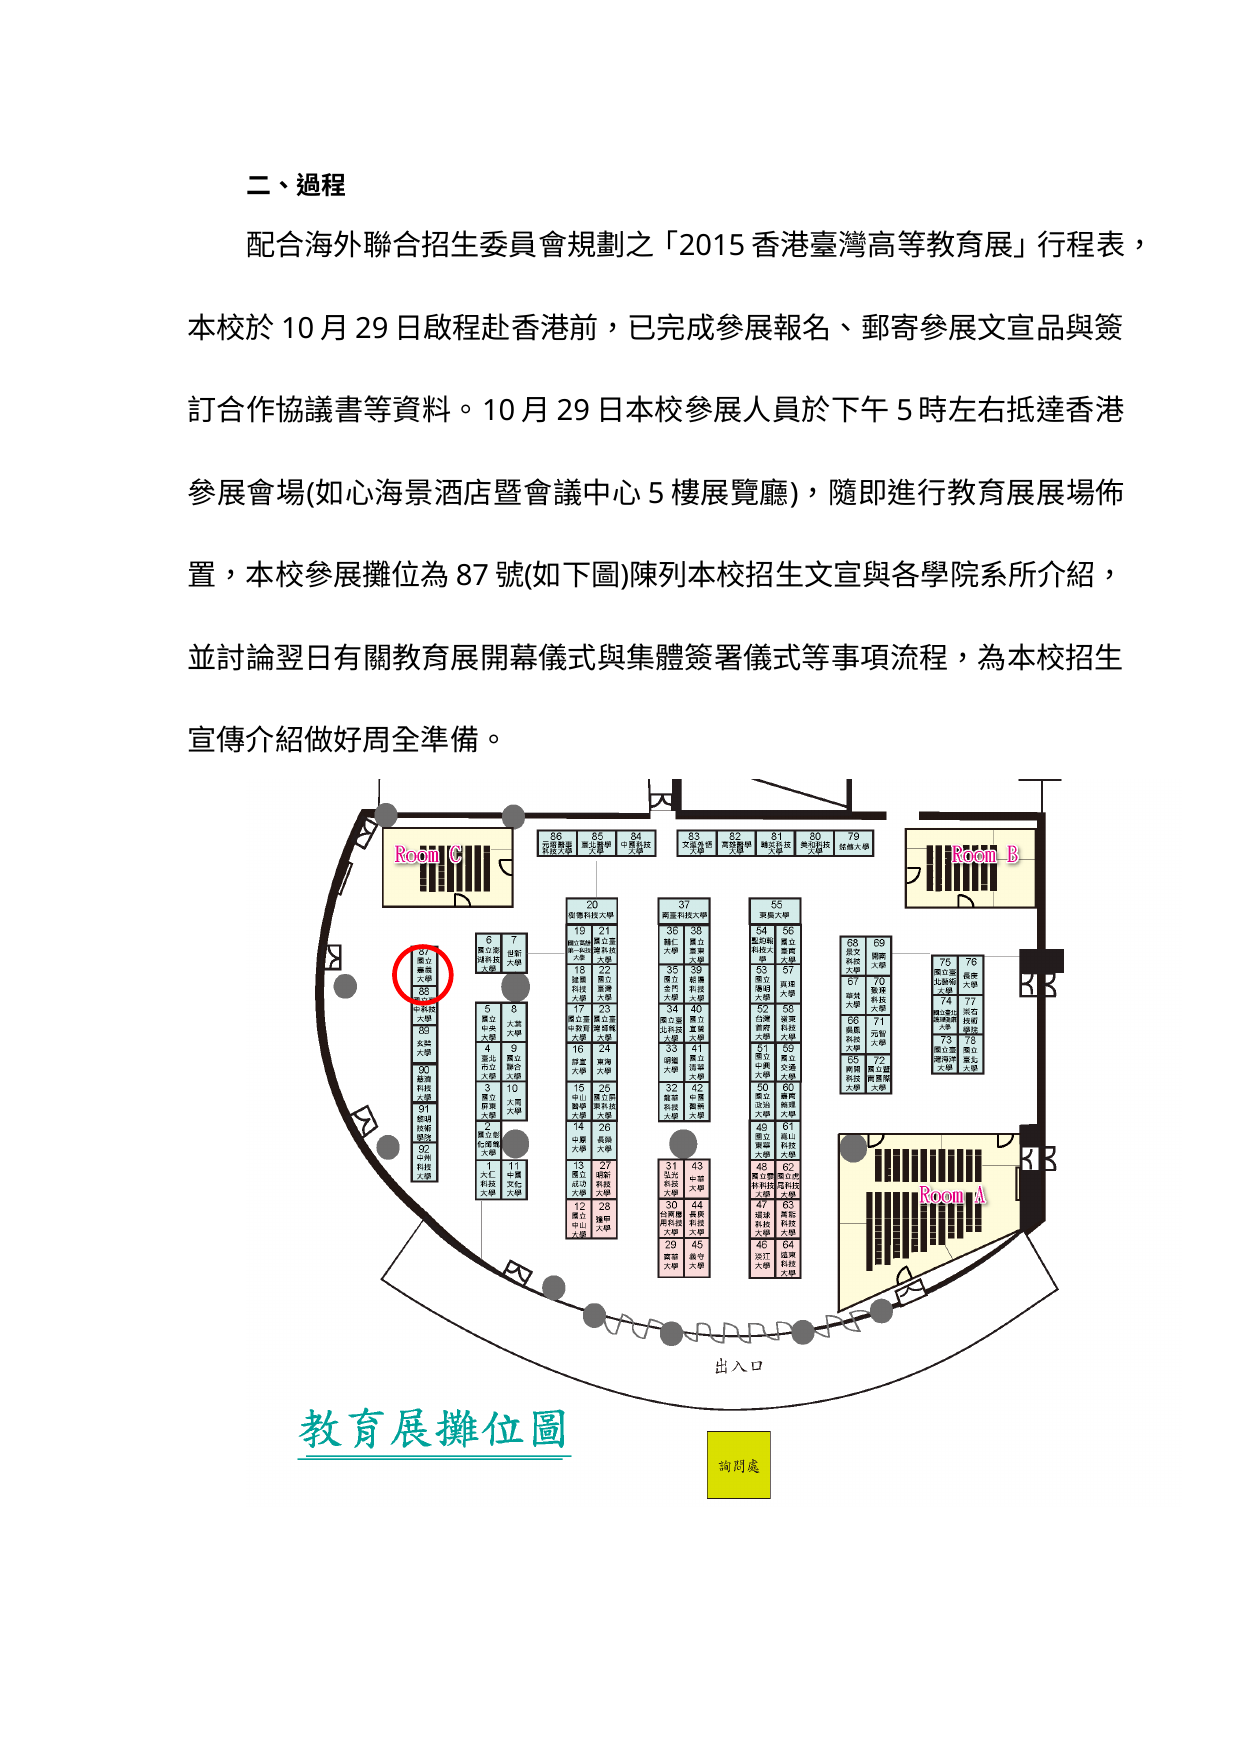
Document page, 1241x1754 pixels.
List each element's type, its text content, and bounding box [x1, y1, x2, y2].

text 二、過程 [187, 164, 1125, 202]
text 配合海外聯合招生委員會規劃之「2015香港臺灣高等教育展」行程表，本校於10月29日啟程赴香港前，已完成參展報名、郵寄參展文宣品與簽訂合作協議書等資料。10月29日本校參展人員於下午5時左右抵達香港參展會場(如心海景酒店暨會議中心5樓展覽廳)，隨即進行教育展展場佈置，本校參展攤位為87號(如下圖)陳列本校招生文宣與各學院系所介紹，並討論翌日有關教育展開幕儀式與集體簽署儀式等事項流程，為本校招生宣傳介紹做好周全準備。 [187, 206, 1125, 776]
